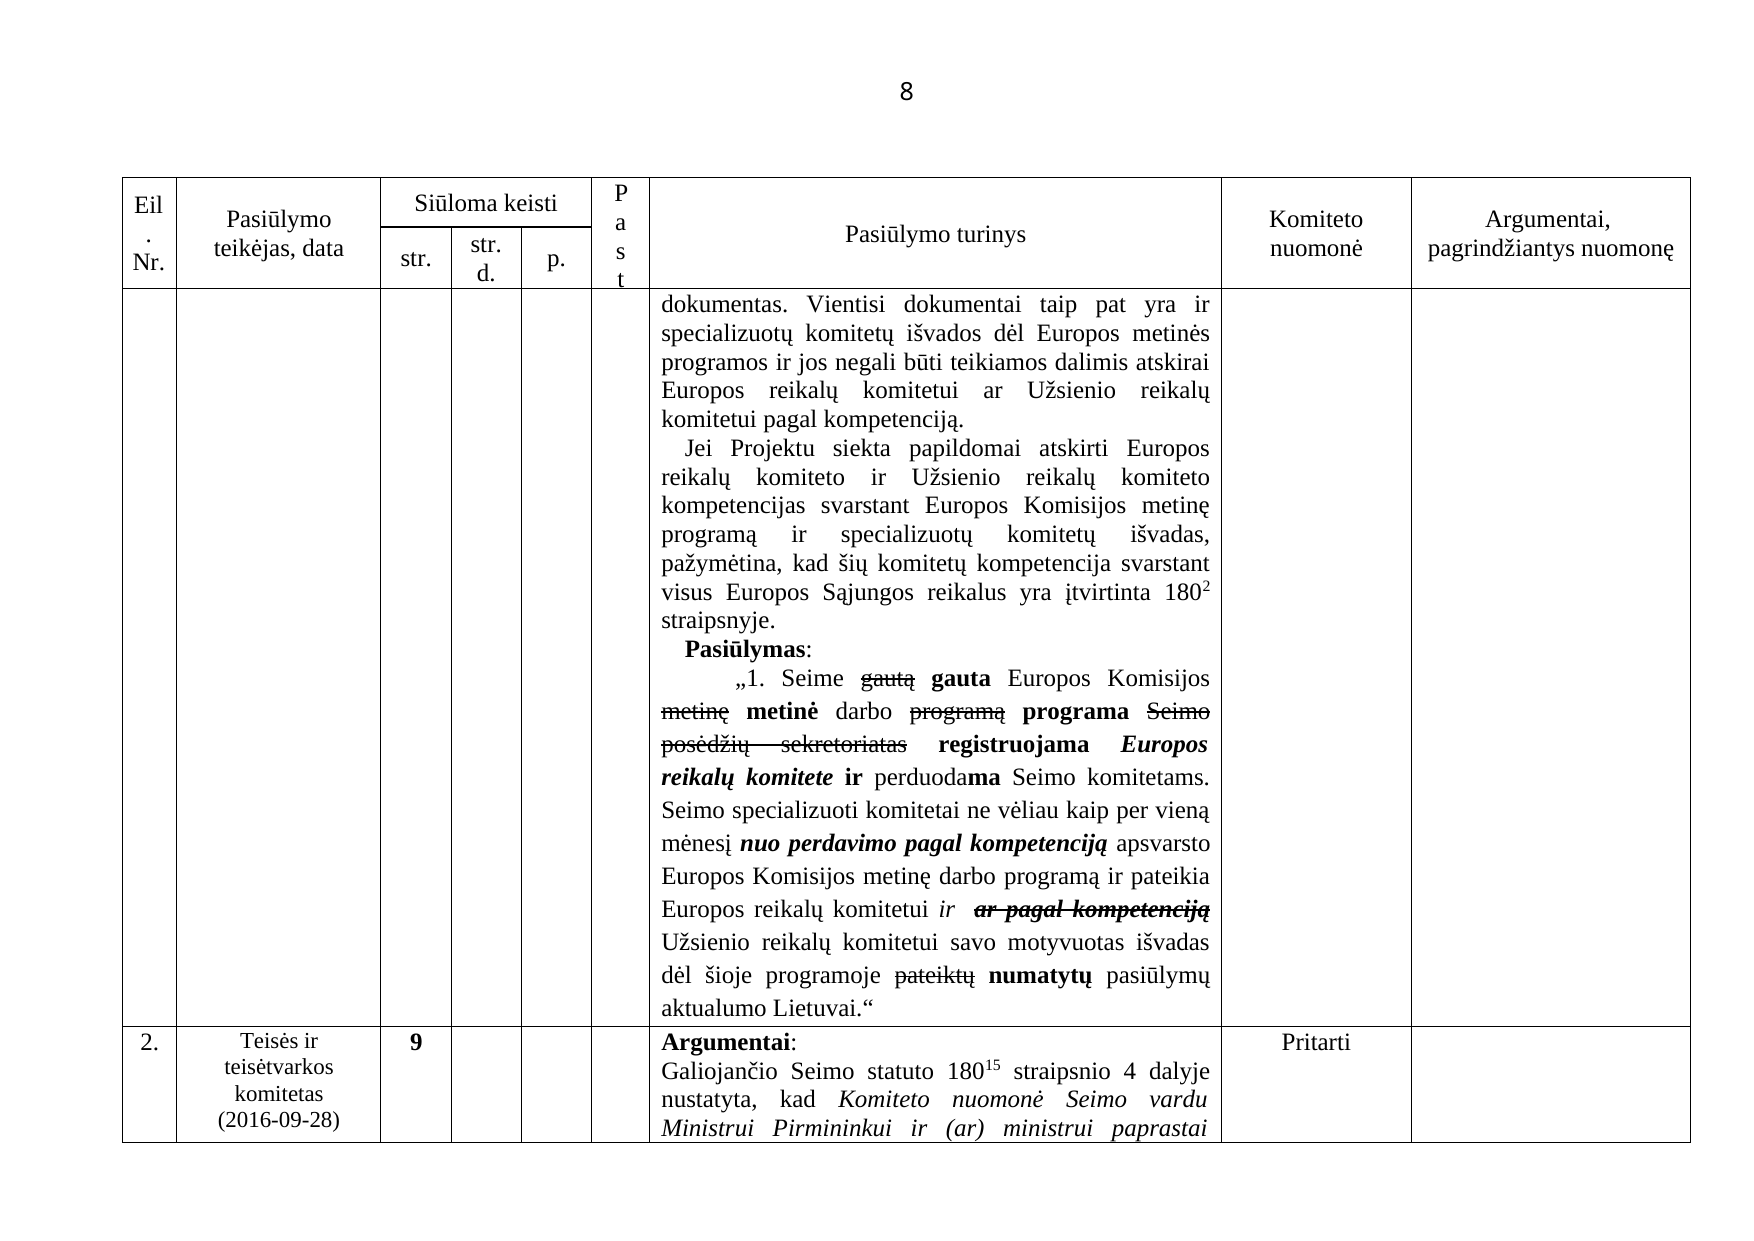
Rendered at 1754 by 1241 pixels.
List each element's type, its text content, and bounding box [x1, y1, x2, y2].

table_cell [123, 289, 176, 1026]
table_cell p. [522, 228, 591, 288]
table_cell [1412, 289, 1690, 1026]
table_header Pasiūlymo turinys [650, 178, 1221, 288]
table_cell 9 [381, 1027, 451, 1142]
table_cell [1222, 289, 1411, 1026]
table_header Argumentai, pagrindžiantys nuomonę [1412, 178, 1690, 288]
table_header Eil. Nr. [123, 178, 176, 288]
table_cell 2. [123, 1027, 176, 1142]
table_cell [177, 289, 380, 1026]
table_cell str. [381, 228, 451, 288]
table_cell [592, 1027, 649, 1142]
table_cell Argumentai: Galiojančio Seimo statuto 18015 straipsnio 4 dalyje nustatyta, kad Komiteto nuomonė Seimo vardu Ministrui Pirmininkui ir (ar) ministrui paprastai [650, 1027, 1221, 1142]
table_cell [522, 1027, 591, 1142]
table_cell Teisės ir teisėtvarkos komitetas (2016-09-28) [177, 1027, 380, 1142]
table_cell [1412, 1027, 1690, 1142]
table_cell [452, 1027, 521, 1142]
table_cell [522, 289, 591, 1026]
table_header Pasiūlymo teikėjas, data [177, 178, 380, 288]
table_cell [452, 289, 521, 1026]
table_header Komiteto nuomonė [1222, 178, 1411, 288]
table_header Pastabos [592, 178, 649, 288]
table_header Siūloma keisti [381, 178, 591, 226]
table_cell str. d. [452, 228, 521, 288]
table_cell dokumentas. Vientisi dokumentai taip pat yra ir specializuotų komitetų išvados dėl Europos metinės programos ir jos negali būti teikiamos dalimis atskirai Europos reikalų komitetui ar Užsienio reikalų komitetui pagal kompetenciją. Jei Projektu siekta papildomai atskirti Europos reikalų komiteto ir Užsienio reikalų komiteto kompetencijas svarstant Europos Komisijos metinę programą ir specializuotų komitetų išvadas, pažymėtina, kad šių komitetų kompetencija svarstant visus Europos Sąjungos reikalus yra įtvirtinta 1802 straipsnyje. Pasiūlymas: „1. Seime gautą gauta Europos Komisijos metinę metinė darbo programą programa Seimo posėdžių sekretoriatas registruojama Europos reikalų komitete ir perduodama Seimo komitetams. Seimo specializuoti komitetai ne vėliau kaip per vieną mėnesį nuo perdavimo pagal kompetenciją apsvarsto Europos Komisijos metinę darbo programą ir pateikia Europos reikalų komitetui ir ar pagal kompetenciją Užsienio reikalų komitetui savo motyvuotas išvadas dėl šioje programoje pateiktų numatytų pasiūlymų aktualumo Lietuvai.“ [650, 289, 1221, 1026]
table_cell [592, 289, 649, 1026]
table_cell Pritarti [1222, 1027, 1411, 1142]
table_cell [381, 289, 451, 1026]
